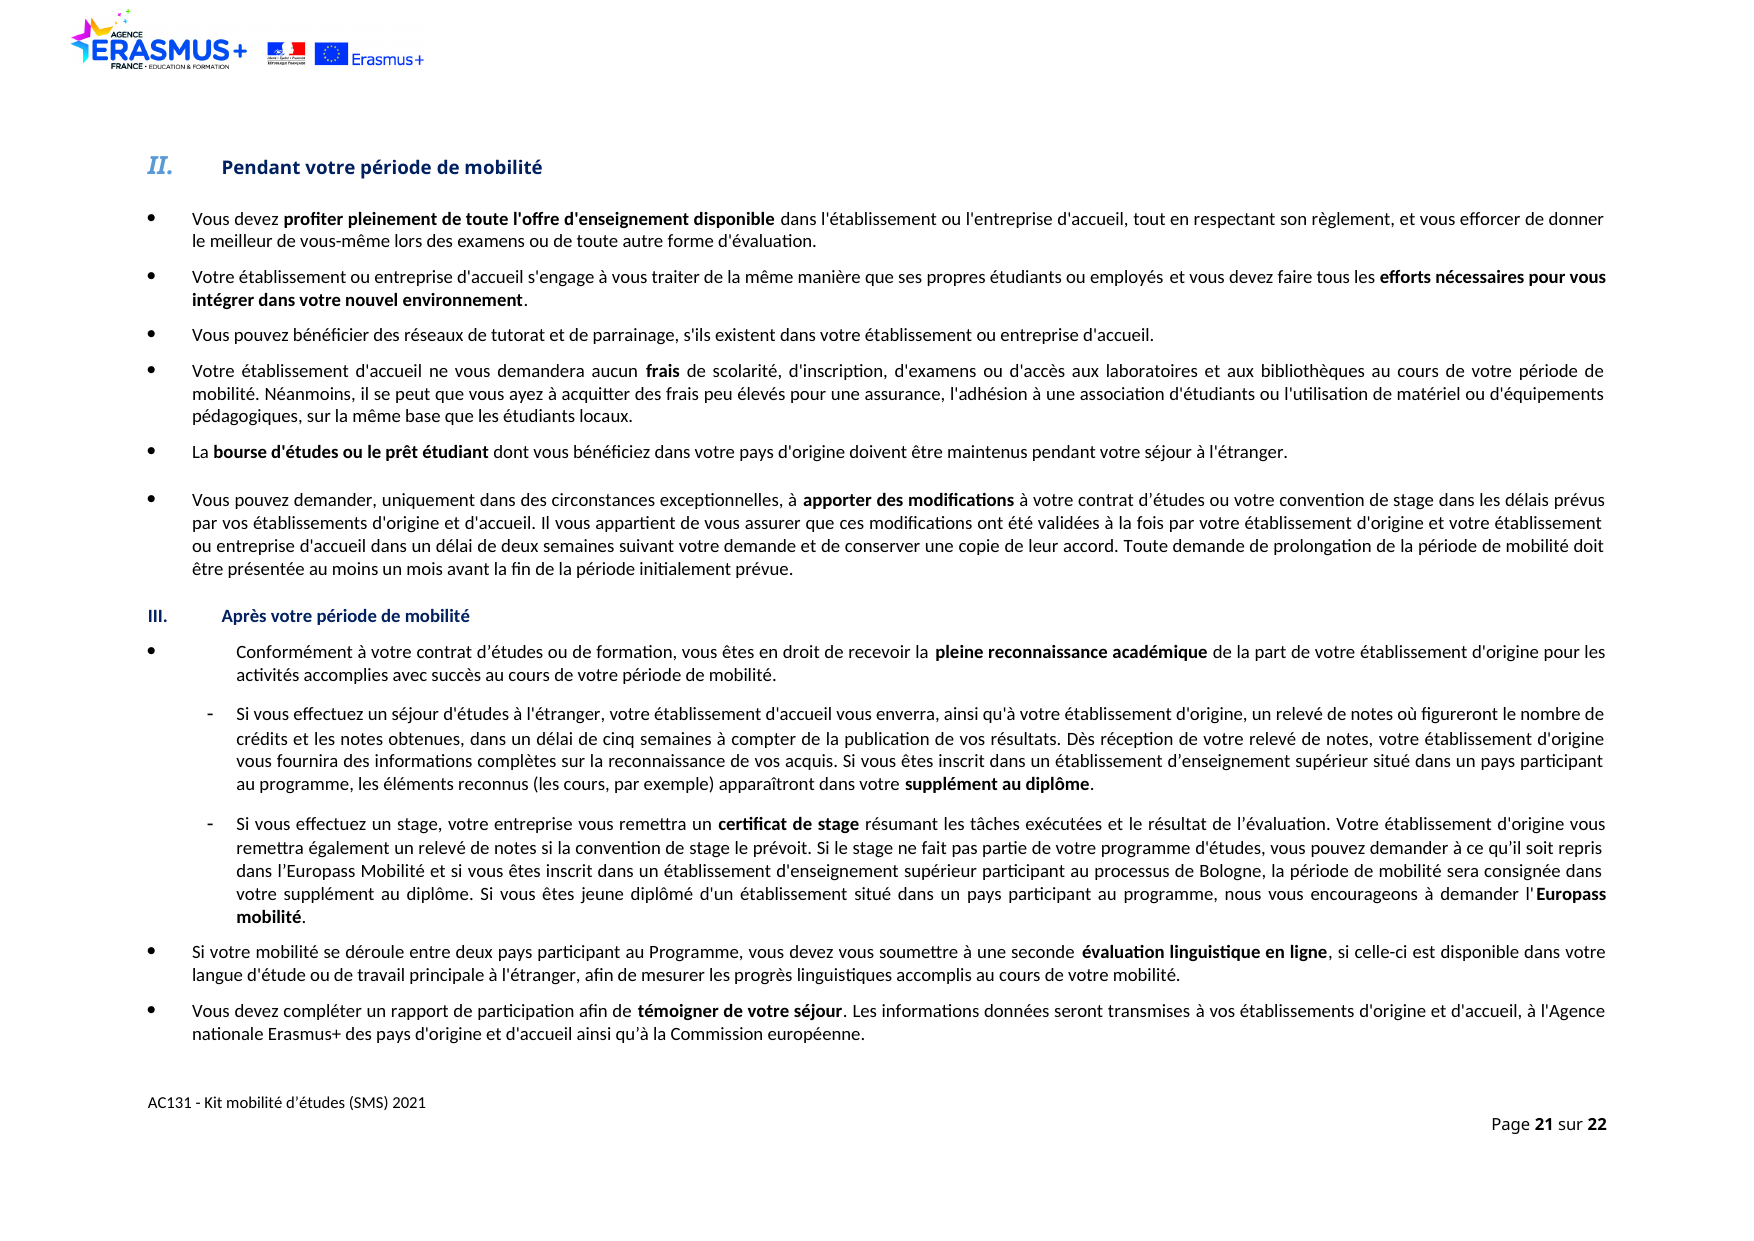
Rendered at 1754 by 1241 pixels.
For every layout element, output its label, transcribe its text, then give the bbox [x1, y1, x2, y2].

list Vous pouvez bénéficier des réseaux de tutorat et de parrainage, s'ils existent dans votre établissement ou entreprise d'accueil. [148, 323, 1606, 346]
list Si vous effectuez un stage, votre entreprise vous remettra un certificat de stage résumant les tâches exécutées et le résultat de l’évaluation. Votre établissement d'origine vous remettra également un relevé de notes si la convention de stage le prévoit. Si le stage ne fait pas partie de votre programme d'études, vous pouvez demander à ce qu’il soit repris dans l’Europass Mobilité et si vous êtes inscrit dans un établissement d'enseignement supérieur participant au processus de Bologne, la période de mobilité sera consignée dans votre supplément au diplôme. Si vous êtes jeune diplômé d'un établissement situé dans un pays participant au programme, nous vous encourageons à demander l'Europass mobilité. [207, 808, 1606, 928]
text III. Après votre période de mobilité [148, 604, 1606, 627]
list Votre établissement d'accueil ne vous demandera aucun frais de scolarité, d'inscription, d'examens ou d'accès aux laboratoires et aux bibliothèques au cours de votre période de mobilité. Néanmoins, il se peut que vous ayez à acquitter des frais peu élevés pour une assurance, l'adhésion à une association d'étudiants ou l'utilisation de matériel ou d'équipements pédagogiques, sur la même base que les étudiants locaux. [148, 359, 1606, 427]
list Si vous effectuez un séjour d'études à l'étranger, votre établissement d'accueil vous enverra, ainsi qu'à votre établissement d'origine, un relevé de notes où figureront le nombre de crédits et les notes obtenues, dans un délai de cinq semaines à compter de la publication de vos résultats. Dès réception de votre relevé de notes, votre établissement d'origine vous fournira des informations complètes sur la reconnaissance de vos acquis. Si vous êtes inscrit dans un établissement d’enseignement supérieur situé dans un pays participant au programme, les éléments reconnus (les cours, par exemple) apparaîtront dans votre supplément au diplôme. [207, 698, 1606, 796]
list Vous devez compléter un rapport de participation afin de témoigner de votre séjour. Les informations données seront transmises à vos établissements d'origine et d'accueil, à l'Agence nationale Erasmus+ des pays d'origine et d'accueil ainsi qu’à la Commission européenne. [148, 999, 1606, 1045]
list Votre établissement ou entreprise d'accueil s'engage à vous traiter de la même manière que ses propres étudiants ou employés et vous devez faire tous les efforts nécessaires pour vous intégrer dans votre nouvel environnement. [148, 265, 1606, 311]
list Conformément à votre contrat d’études ou de formation, vous êtes en droit de recevoir la pleine reconnaissance académique de la part de votre établissement d'origine pour les activités accomplies avec succès au cours de votre période de mobilité. [148, 640, 1606, 686]
list Pendant votre période de mobilité [148, 148, 1606, 182]
list Vous devez profiter pleinement de toute l'offre d'enseignement disponible dans l'établissement ou l'entreprise d'accueil, tout en respectant son règlement, et vous efforcer de donner le meilleur de vous-même lors des examens ou de toute autre forme d'évaluation. [148, 207, 1606, 252]
list Si votre mobilité se déroule entre deux pays participant au Programme, vous devez vous soumettre à une seconde évaluation linguistique en ligne, si celle-ci est disponible dans votre langue d'étude ou de travail principale à l'étranger, afin de mesurer les progrès linguistiques accomplis au cours de votre mobilité. [148, 941, 1606, 986]
list Vous pouvez demander, uniquement dans des circonstances exceptionnelles, à apporter des modifications à votre contrat d’études ou votre convention de stage dans les délais prévus par vos établissements d'origine et d'accueil. Il vous appartient de vous assurer que ces modifications ont été validées à la fois par votre établissement d'origine et votre établissement ou entreprise d'accueil dans un délai de deux semaines suivant votre demande et de conserver une copie de leur accord. Toute demande de prolongation de la période de mobilité doit être présentée au moins un mois avant la fin de la période initialement prévue. [148, 488, 1606, 579]
list La bourse d'études ou le prêt étudiant dont vous bénéficiez dans votre pays d'origine doivent être maintenus pendant votre séjour à l'étranger. [148, 440, 1606, 463]
